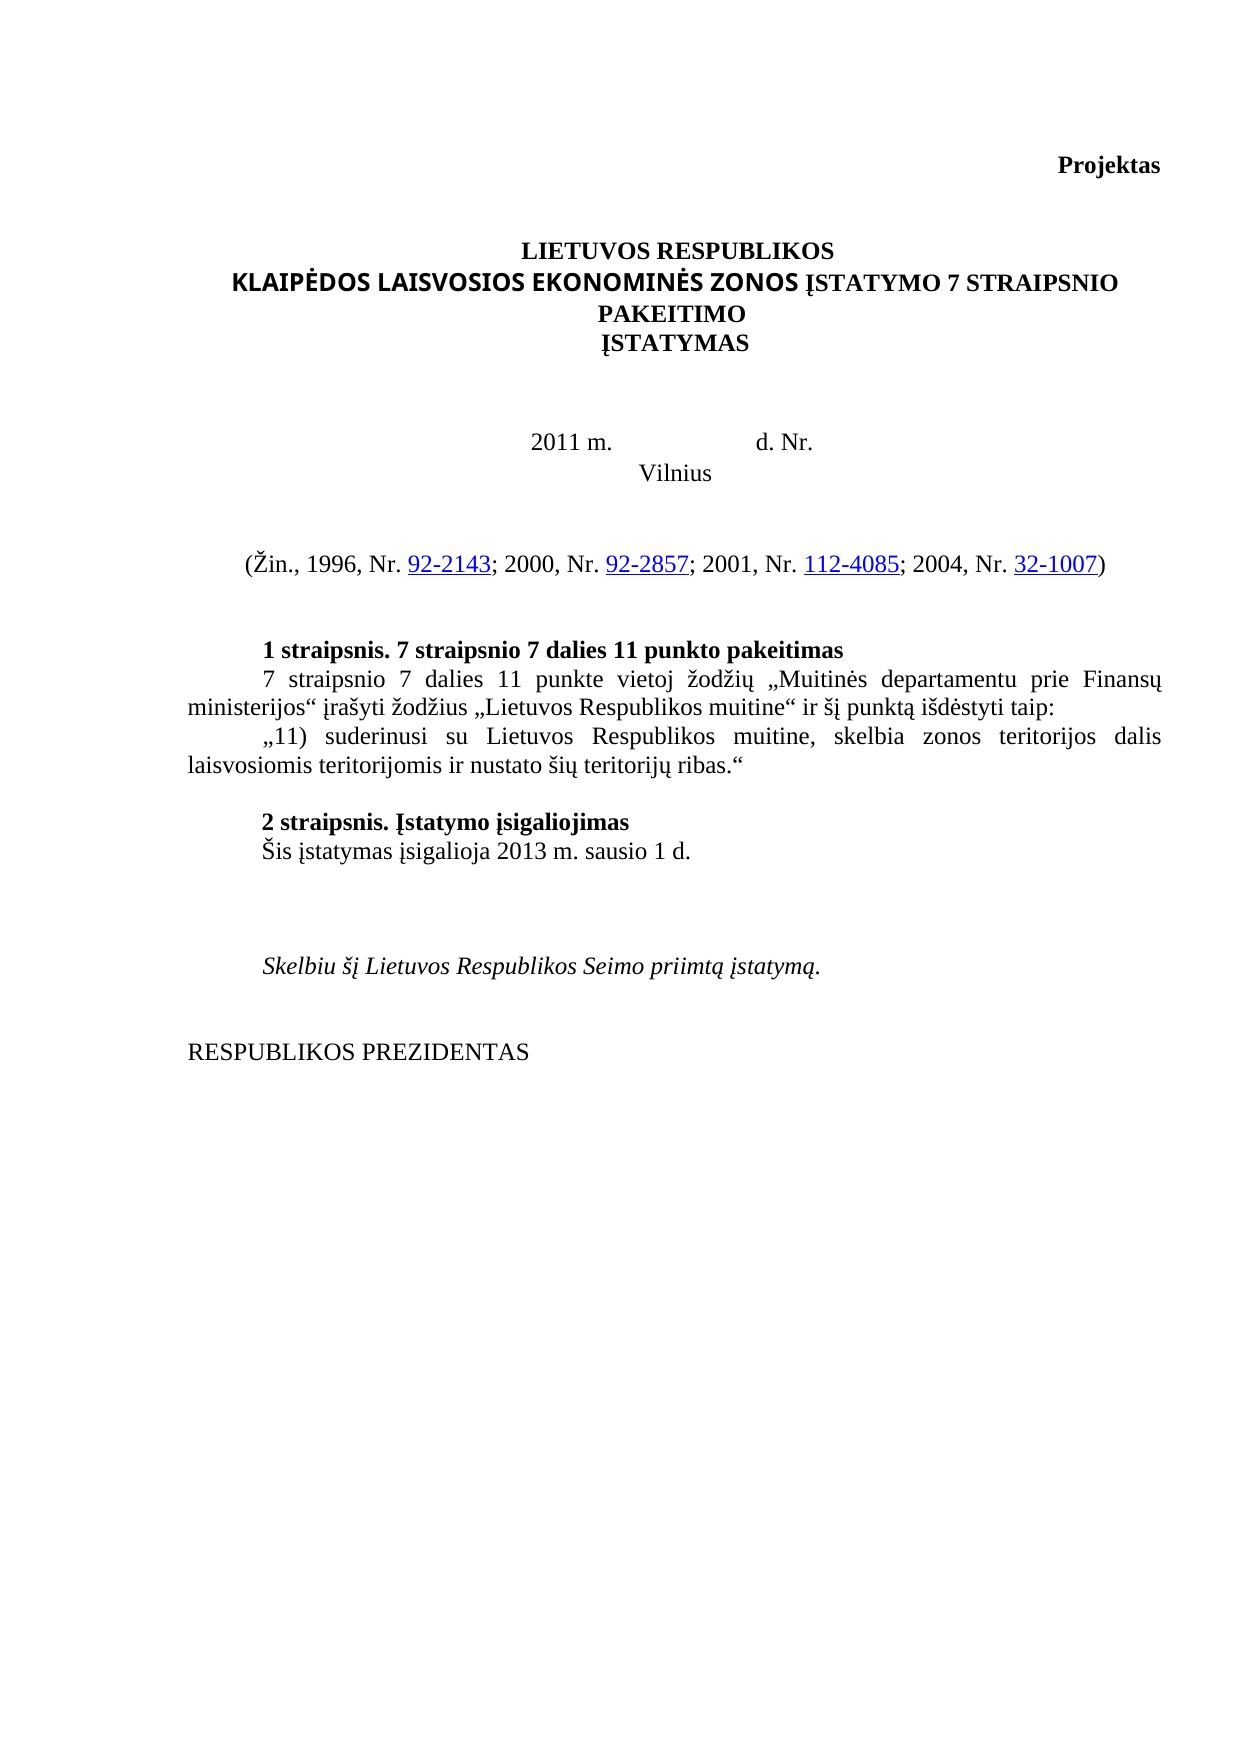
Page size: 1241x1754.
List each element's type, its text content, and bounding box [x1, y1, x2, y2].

text Skelbiu šį Lietuvos Respublikos Seimo priimtą įstatymą. [187, 951, 1162, 980]
text Projektas [937, 150, 1162, 179]
text 1 straipsnis. 7 straipsnio 7 dalies 11 punkto pakeitimas [187, 635, 1162, 664]
text 2011 m. d. Nr. Vilnius [187, 424, 1162, 486]
text LIETUVOS RESPUBLIKOS [187, 236, 1168, 265]
text „11) suderinusi su Lietuvos Respublikos muitine, skelbia zonos teritorijos dalis laisvosiomis teritorijomis ir nustato šių teritorijų ribas.“ [187, 721, 1162, 779]
text 7 straipsnio 7 dalies 11 punkte vietoj žodžių „Muitinės departamentu prie Finansų ministerijos“ įrašyti žodžius „Lietuvos Respublikos muitine“ ir šį punktą išdėstyti taip: [187, 664, 1162, 721]
text RESPUBLIKOS PREZIDENTAS [187, 1037, 1162, 1066]
text KLAIPĖDOS LAISVOSIOS EKONOMINĖS ZONOS ĮSTATYMo 7 straipsnio pakeitimo [187, 265, 1162, 328]
text įstatymas [187, 328, 1162, 357]
text Šis įstatymas įsigalioja 2013 m. sausio 1 d. [187, 836, 1162, 865]
text 2 straipsnis. Įstatymo įsigaliojimas [187, 807, 1162, 836]
text (Žin., 1996, Nr. 92-2143; 2000, Nr. 92-2857; 2001, Nr. 112-4085; 2004, Nr. 32-1007) [187, 549, 1162, 577]
